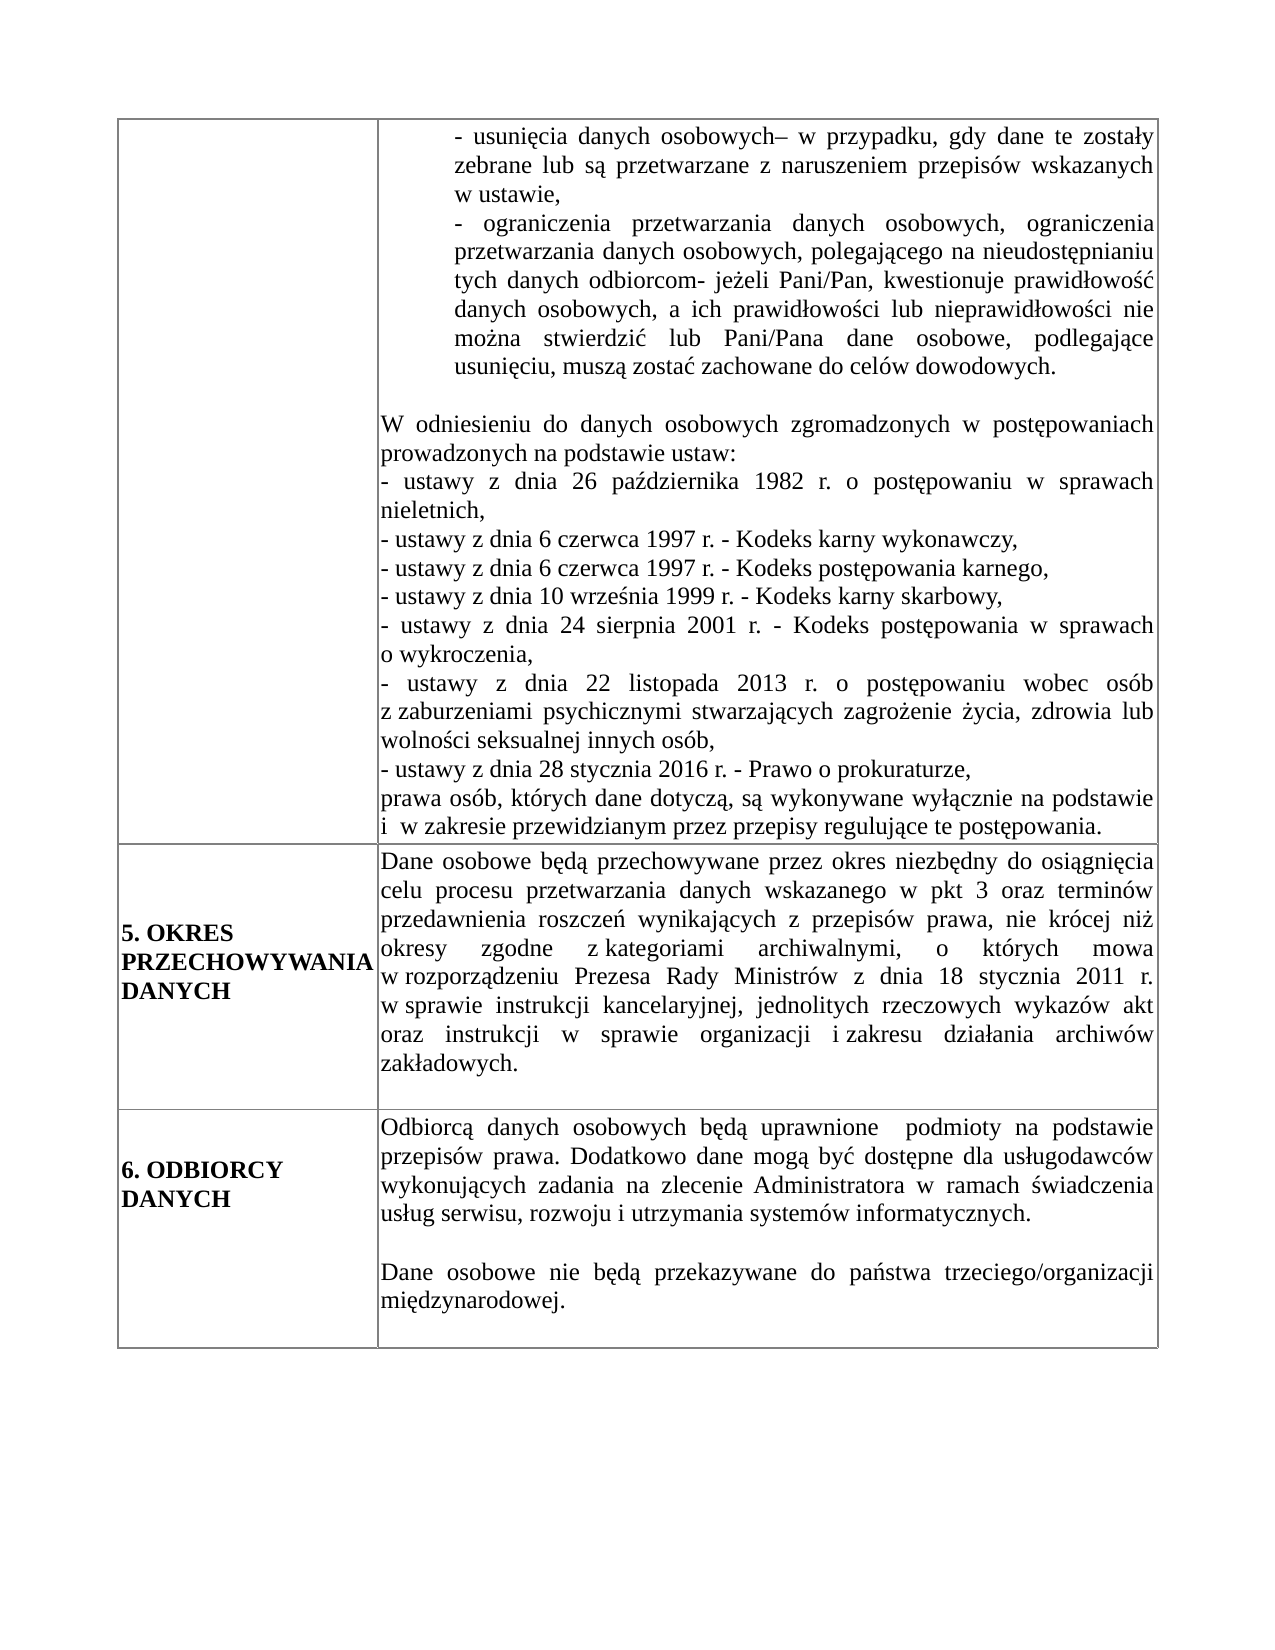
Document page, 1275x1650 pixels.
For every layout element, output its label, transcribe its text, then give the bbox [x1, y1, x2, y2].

table_cell Dane osobowe będą przechowywane przez okres niezbędny do osiągnięcia celu procesu przetwarzania danych wskazanego w pkt 3 oraz terminów przedawnienia roszczeń wynikających z przepisów prawa, nie krócej niż okresy zgodne z kategoriami archiwalnymi, o których mowa w rozporządzeniu Prezesa Rady Ministrów z dnia 18 stycznia 2011 r. w sprawie instrukcji kancelaryjnej, jednolitych rzeczowych wykazów akt oraz instrukcji w sprawie organizacji i zakresu działania archiwów zakładowych. [379, 845, 1157, 1109]
table_cell 6. ODBIORCY DANYCH [119, 1110, 377, 1347]
table_cell 5. OKRES PRZECHOWYWANIA DANYCH [119, 845, 377, 1109]
table_cell [119, 120, 377, 843]
table_cell Odbiorcą danych osobowych będą uprawnione podmioty na podstawie przepisów prawa. Dodatkowo dane mogą być dostępne dla usługodawców wykonujących zadania na zlecenie Administratora w ramach świadczenia usług serwisu, rozwoju i utrzymania systemów informatycznych. Dane osobowe nie będą przekazywane do państwa trzeciego/organizacji międzynarodowej. [379, 1110, 1157, 1347]
table_cell - usunięcia danych osobowych– w przypadku, gdy dane te zostały zebrane lub są przetwarzane z naruszeniem przepisów wskazanych w ustawie, - ograniczenia przetwarzania danych osobowych, ograniczenia przetwarzania danych osobowych, polegającego na nieudostępnianiu tych danych odbiorcom- jeżeli Pani/Pan, kwestionuje prawidłowość danych osobowych, a ich prawidłowości lub nieprawidłowości nie można stwierdzić lub Pani/Pana dane osobowe, podlegające usunięciu, muszą zostać zachowane do celów dowodowych. W odniesieniu do danych osobowych zgromadzonych w postępowaniach prowadzonych na podstawie ustaw: - ustawy z dnia 26 października 1982 r. o postępowaniu w sprawach nieletnich, - ustawy z dnia 6 czerwca 1997 r. - Kodeks karny wykonawczy, - ustawy z dnia 6 czerwca 1997 r. - Kodeks postępowania karnego, - ustawy z dnia 10 września 1999 r. - Kodeks karny skarbowy, - ustawy z dnia 24 sierpnia 2001 r. - Kodeks postępowania w sprawach o wykroczenia, - ustawy z dnia 22 listopada 2013 r. o postępowaniu wobec osób z zaburzeniami psychicznymi stwarzających zagrożenie życia, zdrowia lub wolności seksualnej innych osób, - ustawy z dnia 28 stycznia 2016 r. - Prawo o prokuraturze, prawa osób, których dane dotyczą, są wykonywane wyłącznie na podstawie i w zakresie przewidzianym przez przepisy regulujące te postępowania. [379, 120, 1157, 843]
